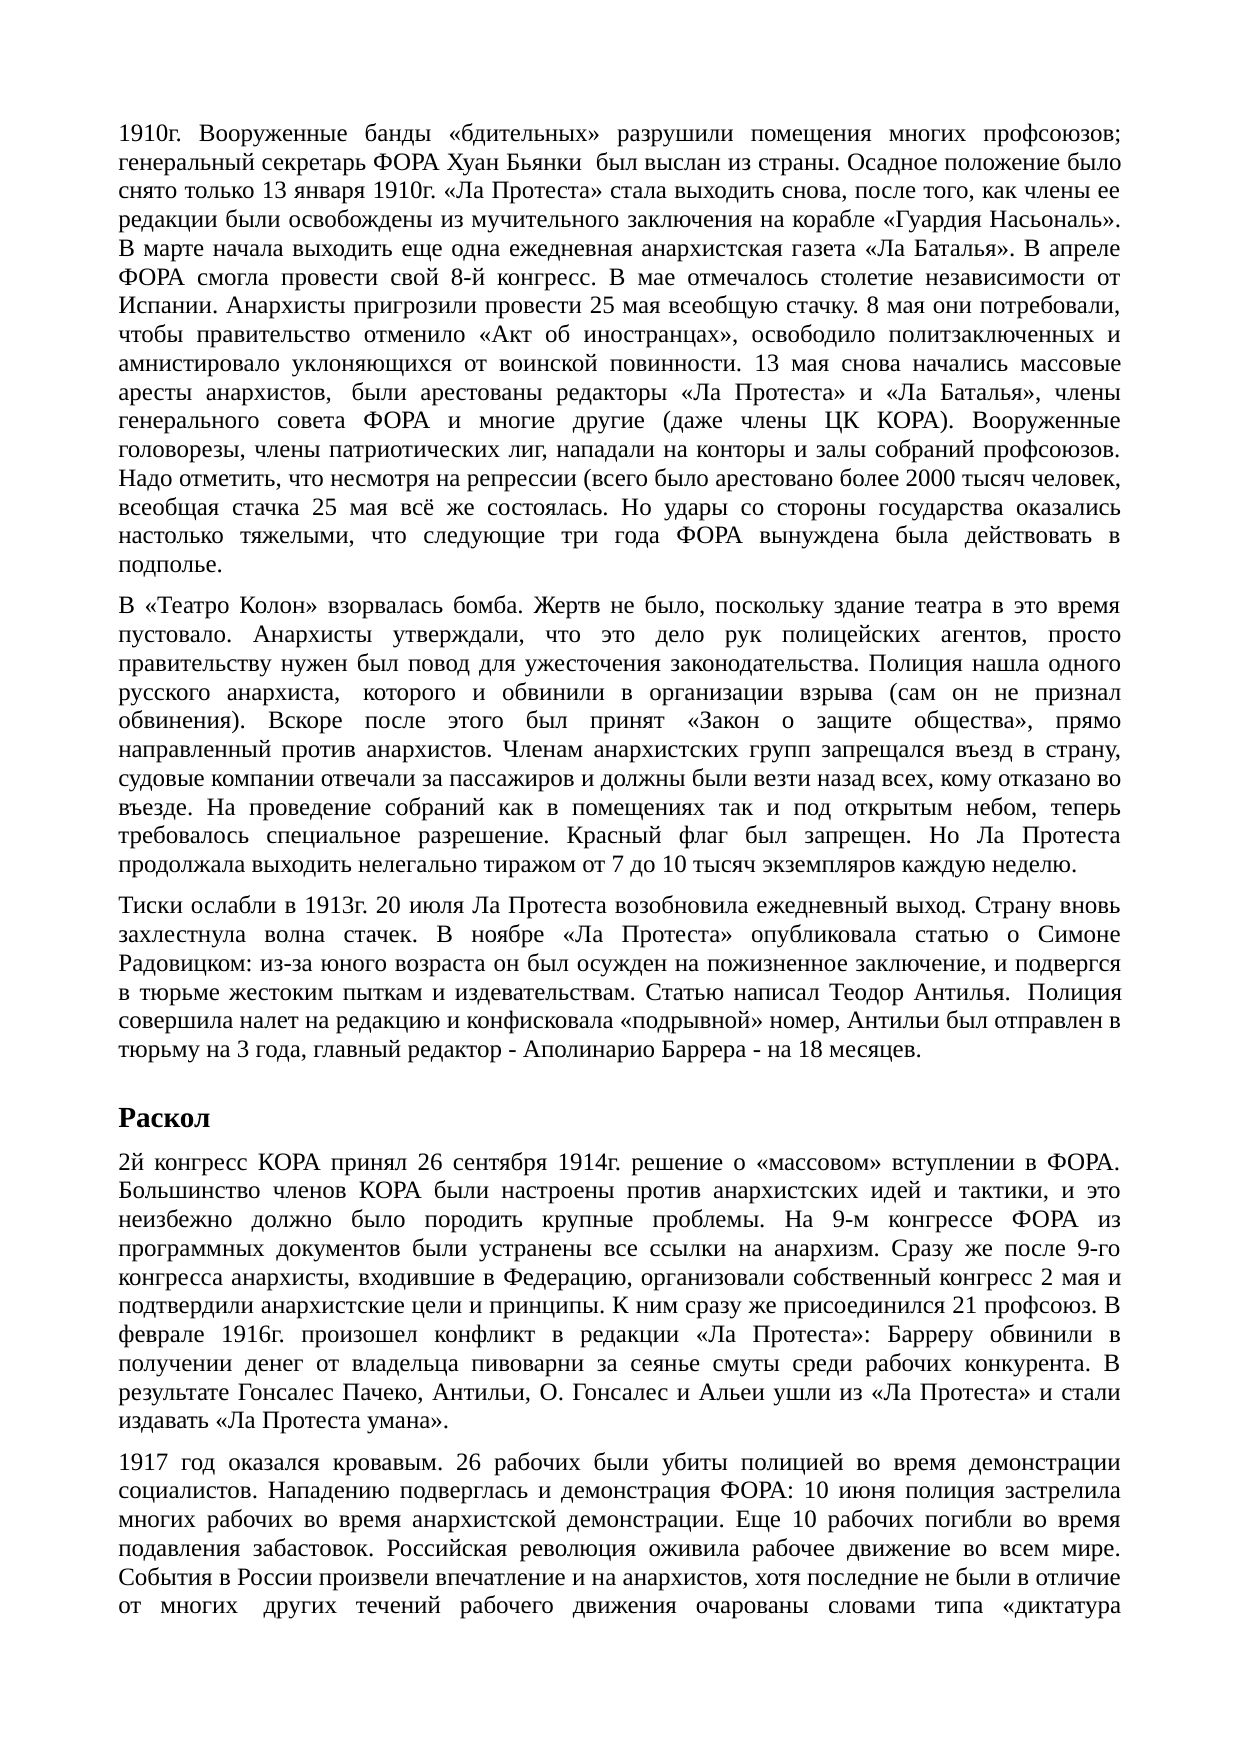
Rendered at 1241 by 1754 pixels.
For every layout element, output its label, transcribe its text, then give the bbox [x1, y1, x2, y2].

subtitle Раскол [118, 1101, 1122, 1134]
text 1910г. Вооруженные банды «бдительных» разрушили помещения многих профсоюзов; генеральный секретарь ФОРА Хуан Бьянки был выслан из страны. Осадное положение было снято только 13 января 1910г. «Ла Протеста» стала выходить снова, после того, как члены ее редакции были освобождены из мучительного заключения на корабле «Гуардия Насьональ». В марте начала выходить еще одна ежедневная анархистская газета «Ла Баталья». В апреле ФОРА смогла провести свой 8-й конгресс. В мае отмечалось столетие независимости от Испании. Анархисты пригрозили провести 25 мая всеобщую стачку. 8 мая они потребовали, чтобы правительство отменило «Акт об иностранцах», освободило политзаключенных и амнистировало уклоняющихся от воинской повинности. 13 мая снова начались массовые аресты анархистов, были арестованы редакторы «Ла Протеста» и «Ла Баталья», члены генерального совета ФОРА и многие другие (даже члены ЦК КОРА). Вооруженные головорезы, члены патриотических лиг, нападали на конторы и залы собраний профсоюзов. Надо отметить, что несмотря на репрессии (всего было арестовано более 2000 тысяч человек, всеобщая стачка 25 мая всё же состоялась. Но удары со стороны государства оказались настолько тяжелыми, что следующие три года ФОРА вынуждена была действовать в подполье. [118, 118, 1122, 578]
text 2й конгресс КОРА принял 26 сентября 1914г. решение о «массовом» вступлении в ФОРА. Большинство членов КОРА были настроены против анархистских идей и тактики, и это неизбежно должно было породить крупные проблемы. На 9-м конгрессе ФОРА из программных документов были устранены все ссылки на анархизм. Сразу же после 9-го конгресса анархисты, входившие в Федерацию, организовали собственный конгресс 2 мая и подтвердили анархистские цели и принципы. К ним сразу же присоединился 21 профсоюз. В феврале 1916г. произошел конфликт в редакции «Ла Протеста»: Барреру обвинили в получении денег от владельца пивоварни за сеянье смуты среди рабочих конкурента. В результате Гонсалес Пачеко, Антильи, О. Гонсалес и Альеи ушли из «Ла Протеста» и стали издавать «Ла Протеста умана». [118, 1147, 1122, 1434]
text В «Театро Колон» взорвалась бомба. Жертв не было, поскольку здание театра в это время пустовало. Анархисты утверждали, что это дело рук полицейских агентов, просто правительству нужен был повод для ужесточения законодательства. Полиция нашла одного русского анархиста, которого и обвинили в организации взрыва (сам он не признал обвинения). Вскоре после этого был принят «Закон о защите общества», прямо направленный против анархистов. Членам анархистских групп запрещался въезд в страну, судовые компании отвечали за пассажиров и должны были везти назад всех, кому отказано во въезде. На проведение собраний как в помещениях так и под открытым небом, теперь требовалось специальное разрешение. Красный флаг был запрещен. Но Ла Протеста продолжала выходить нелегально тиражом от 7 до 10 тысяч экземпляров каждую неделю. [118, 591, 1122, 878]
text Тиски ослабли в 1913г. 20 июля Ла Протеста возобновила ежедневный выход. Страну вновь захлестнула волна стачек. В ноябре «Ла Протеста» опубликовала статью о Симоне Радовицком: из-за юного возраста он был осужден на пожизненное заключение, и подвергся в тюрьме жестоким пыткам и издевательствам. Статью написал Теодор Антилья. Полиция совершила налет на редакцию и конфисковала «подрывной» номер, Антильи был отправлен в тюрьму на 3 года, главный редактор - Аполинарио Баррера - на 18 месяцев. [118, 891, 1122, 1063]
text 1917 год оказался кровавым. 26 рабочих были убиты полицией во время демонстрации социалистов. Нападению подверглась и демонстрация ФОРА: 10 июня полиция застрелила многих рабочих во время анархистской демонстрации. Еще 10 рабочих погибли во время подавления забастовок. Российская революция оживила рабочее движение во всем мире. События в России произвели впечатление и на анархистов, хотя последние не были в отличие от многих других течений рабочего движения очарованы словами типа «диктатура [118, 1447, 1122, 1619]
